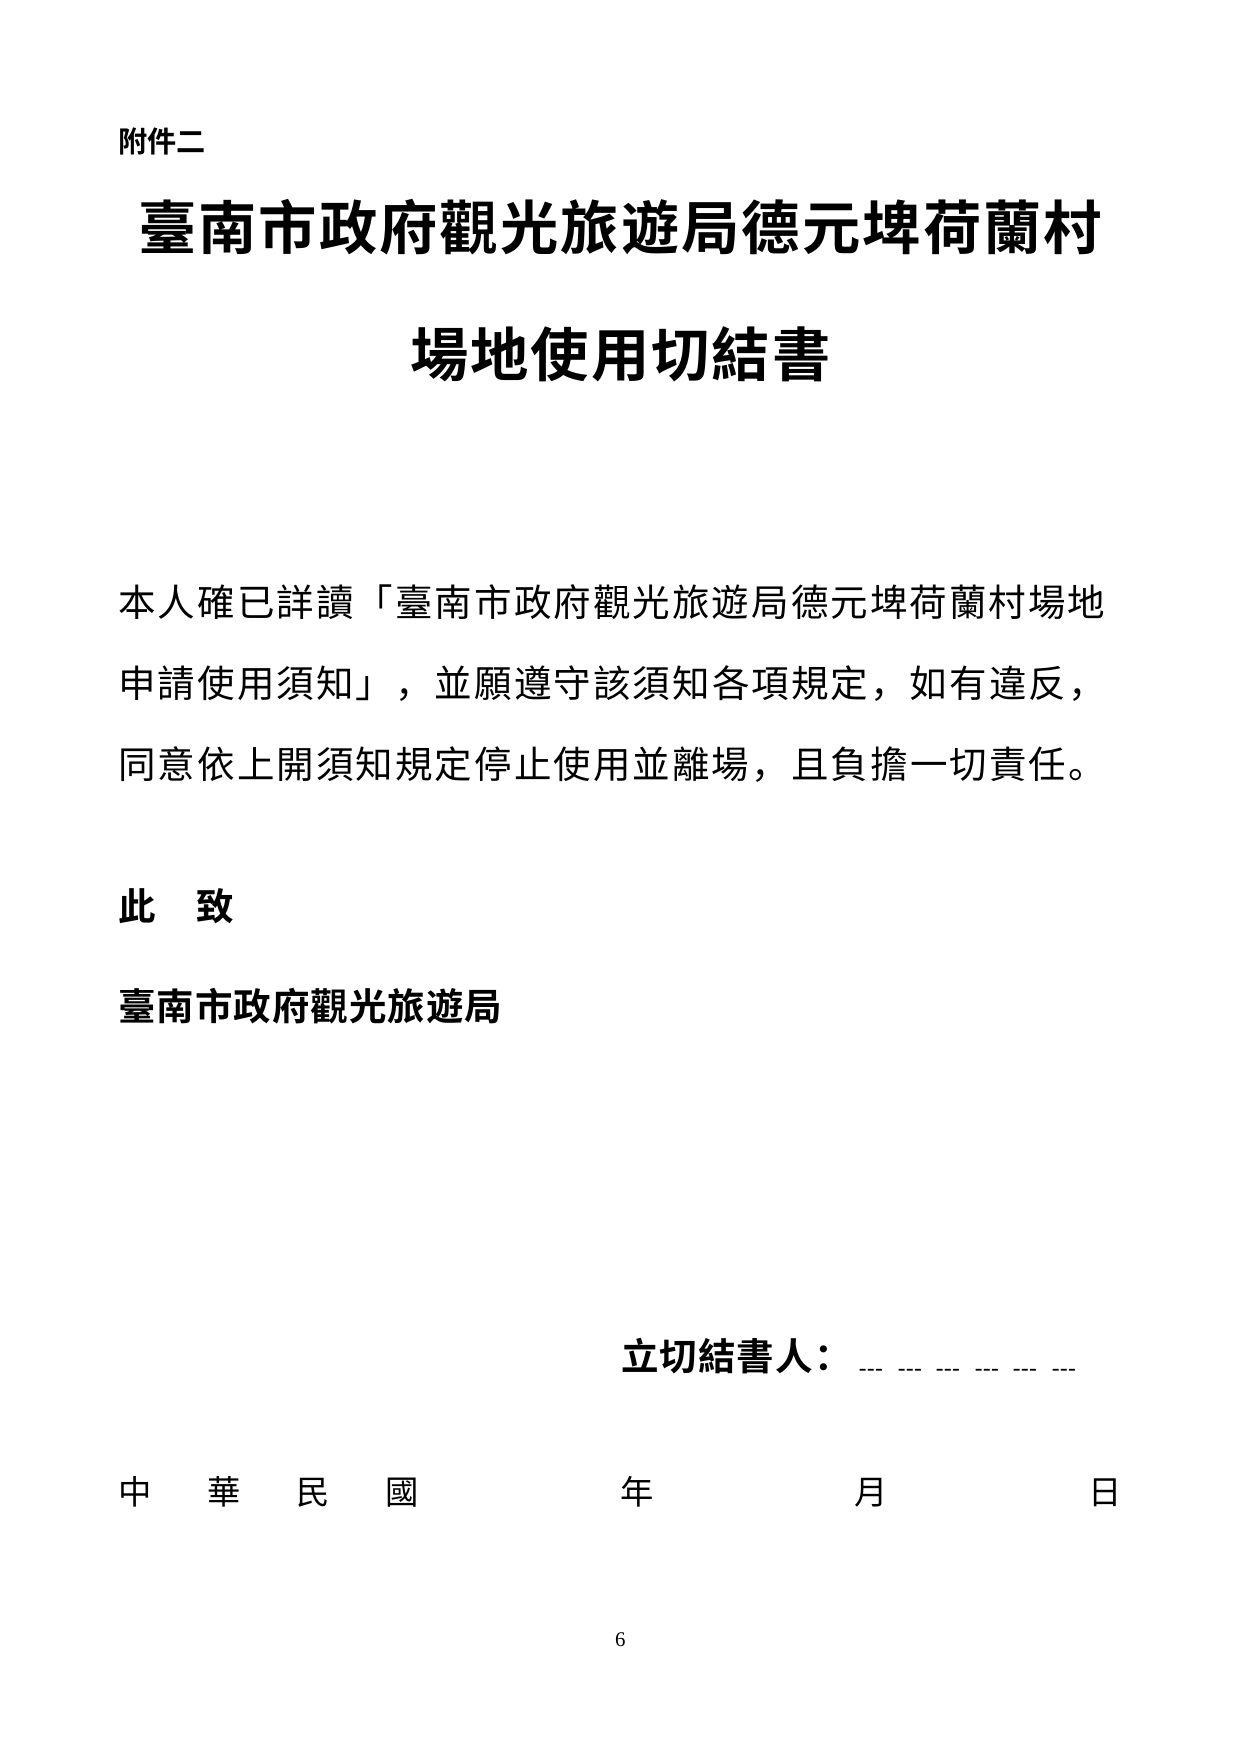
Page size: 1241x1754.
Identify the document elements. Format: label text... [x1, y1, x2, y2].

text 場地使用切結書 [118, 308, 1122, 393]
text 臺南市政府觀光旅遊局 [118, 993, 1122, 1027]
text 本人確已詳讀「臺南市政府觀光旅遊局德元埤荷蘭村場地申請使用須知」，並願遵守該須知各項規定，如有違反，同意依上開須知規定停止使用並離場，且負擔一切責任。 [118, 572, 1122, 789]
text 立切結書人：﹍﹍﹍﹍﹍﹍ [118, 1327, 1122, 1381]
text 附件二 [118, 118, 1122, 160]
text 中華民國 年 月 日 [118, 1466, 1122, 1514]
text 此 致 [118, 893, 1122, 927]
text 臺南市政府觀光旅遊局德元埤荷蘭村 [118, 182, 1122, 266]
